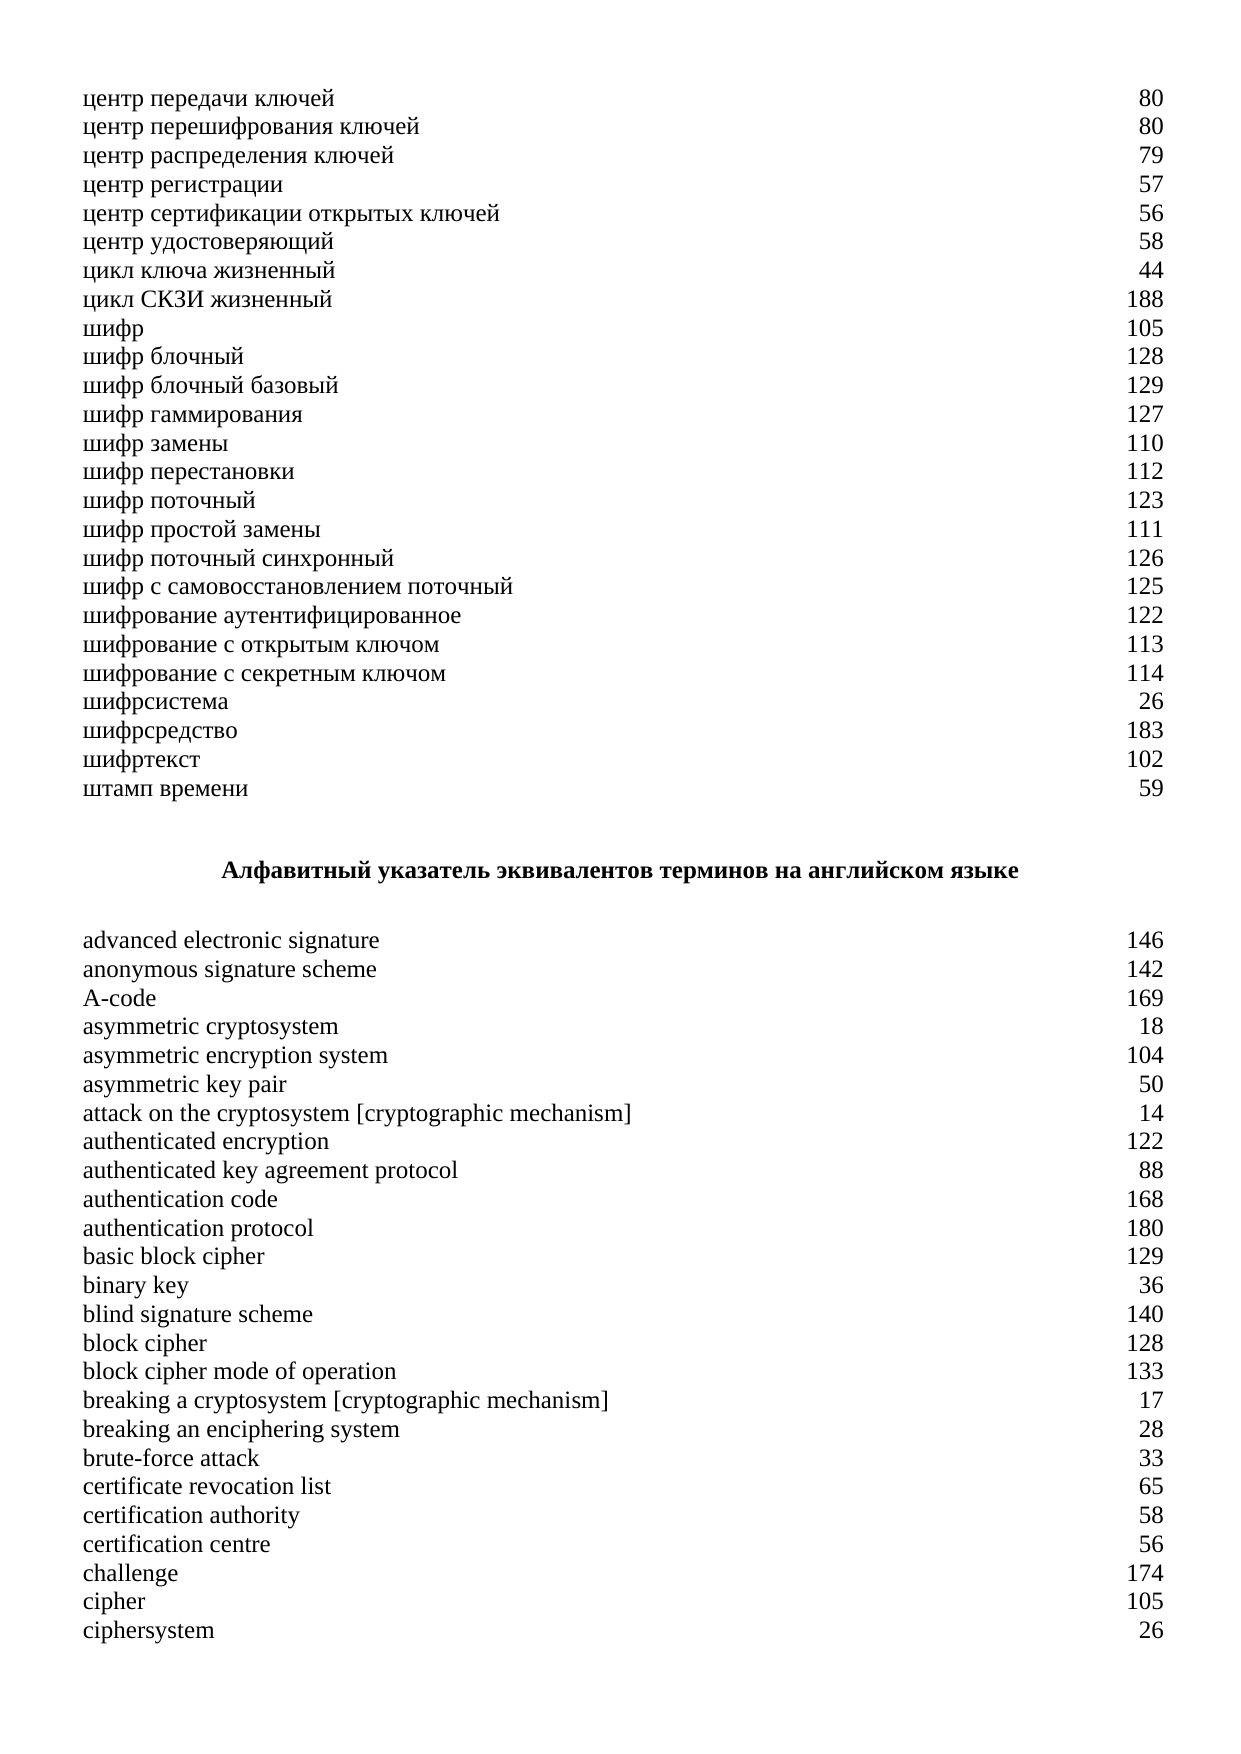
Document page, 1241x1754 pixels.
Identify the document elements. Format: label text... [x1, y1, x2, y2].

table_cell 88 [1092, 1155, 1163, 1184]
table_cell attack on the cryptosystem [cryptographic mechanism] [83, 1098, 1092, 1126]
table_cell 174 [1092, 1558, 1163, 1586]
table_cell 122 [1092, 600, 1163, 629]
table_cell brute-force attack [83, 1443, 1092, 1471]
table_cell 50 [1092, 1069, 1163, 1098]
table_cell центр передачи ключей [83, 83, 1092, 111]
table_cell authentication protocol [83, 1213, 1092, 1241]
table_cell 129 [1092, 1241, 1163, 1270]
table_cell шифрование с секретным ключом [83, 658, 1092, 686]
table_cell certification centre [83, 1529, 1092, 1558]
table_cell шифр поточный [83, 485, 1092, 514]
table_cell штамп времени [83, 773, 1092, 801]
table_cell authenticated encryption [83, 1126, 1092, 1155]
table_cell 123 [1092, 485, 1163, 514]
table_cell шифр простой замены [83, 514, 1092, 543]
table_cell 58 [1092, 1500, 1163, 1529]
table_header advanced electronic signature [83, 925, 1092, 954]
table_cell challenge [83, 1558, 1092, 1586]
table_cell 80 [1092, 111, 1163, 140]
table_cell шифрование с открытым ключом [83, 629, 1092, 658]
table_cell 56 [1092, 1529, 1163, 1558]
table_cell шифр блочный базовый [83, 370, 1092, 399]
table_cell certificate revocation list [83, 1471, 1092, 1500]
table_cell 28 [1092, 1414, 1163, 1443]
table_cell 112 [1092, 456, 1163, 485]
table_cell 126 [1092, 543, 1163, 571]
table_cell breaking an enciphering system [83, 1414, 1092, 1443]
table_cell центр удостоверяющий [83, 226, 1092, 255]
table_cell центр распределения ключей [83, 140, 1092, 169]
table_cell шифр [83, 313, 1092, 341]
table_cell 26 [1092, 1615, 1163, 1644]
table_cell 168 [1092, 1184, 1163, 1213]
table_cell шифрсредство [83, 715, 1092, 744]
table_cell 128 [1092, 341, 1163, 370]
table_cell центр сертификации открытых ключей [83, 198, 1092, 226]
table_cell центр перешифрования ключей [83, 111, 1092, 140]
table_cell 59 [1092, 773, 1163, 801]
table_cell шифр поточный синхронный [83, 543, 1092, 571]
table_header 146 [1092, 925, 1163, 954]
table_cell 57 [1092, 169, 1163, 198]
table_cell 125 [1092, 571, 1163, 600]
table_cell 114 [1092, 658, 1163, 686]
table_cell authenticated key agreement protocol [83, 1155, 1092, 1184]
table_cell 128 [1092, 1328, 1163, 1356]
table_cell шифр с самовосстановлением поточный [83, 571, 1092, 600]
table_cell 105 [1092, 1586, 1163, 1615]
table_cell шифр перестановки [83, 456, 1092, 485]
table_cell шифр гаммирования [83, 399, 1092, 428]
table_cell ciphersystem [83, 1615, 1092, 1644]
table_cell 110 [1092, 428, 1163, 456]
table_cell blind signature scheme [83, 1299, 1092, 1328]
table_cell basic block cipher [83, 1241, 1092, 1270]
table_cell 105 [1092, 313, 1163, 341]
table_cell 169 [1092, 983, 1163, 1011]
table_cell 26 [1092, 686, 1163, 715]
table_cell binary key [83, 1270, 1092, 1299]
table_cell шифрование аутентифицированное [83, 600, 1092, 629]
table_cell 142 [1092, 954, 1163, 983]
table_cell 122 [1092, 1126, 1163, 1155]
table_cell шифр блочный [83, 341, 1092, 370]
table_cell центр регистрации [83, 169, 1092, 198]
table_cell 58 [1092, 226, 1163, 255]
table_cell authentication code [83, 1184, 1092, 1213]
table_cell 183 [1092, 715, 1163, 744]
table_cell 33 [1092, 1443, 1163, 1471]
table_cell цикл СКЗИ жизненный [83, 284, 1092, 313]
table_cell 111 [1092, 514, 1163, 543]
table_cell 17 [1092, 1385, 1163, 1414]
table_cell 127 [1092, 399, 1163, 428]
table_cell cipher [83, 1586, 1092, 1615]
table_cell 44 [1092, 255, 1163, 284]
table_cell 113 [1092, 629, 1163, 658]
table_cell 56 [1092, 198, 1163, 226]
table_cell 14 [1092, 1098, 1163, 1126]
table_cell 102 [1092, 744, 1163, 773]
table_cell 80 [1092, 83, 1163, 111]
table_cell 79 [1092, 140, 1163, 169]
table_cell шифр замены [83, 428, 1092, 456]
table_cell asymmetric encryption system [83, 1040, 1092, 1069]
table_cell block cipher mode of operation [83, 1356, 1092, 1385]
table_cell certification authority [83, 1500, 1092, 1529]
table_cell block cipher [83, 1328, 1092, 1356]
table_cell 129 [1092, 370, 1163, 399]
table_cell 18 [1092, 1011, 1163, 1040]
table_cell anonymous signature scheme [83, 954, 1092, 983]
table_cell 188 [1092, 284, 1163, 313]
table_cell 133 [1092, 1356, 1163, 1385]
table_cell 36 [1092, 1270, 1163, 1299]
table_cell шифрсистема [83, 686, 1092, 715]
table_cell breaking a cryptosystem [cryptographic mechanism] [83, 1385, 1092, 1414]
table_cell 65 [1092, 1471, 1163, 1500]
subtitle Алфавитный указатель эквивалентов терминов на английском языке [83, 855, 1157, 884]
table_cell шифртекст [83, 744, 1092, 773]
table_cell A-code [83, 983, 1092, 1011]
table_cell asymmetric key pair [83, 1069, 1092, 1098]
table_cell 180 [1092, 1213, 1163, 1241]
table_cell цикл ключа жизненный [83, 255, 1092, 284]
table_cell asymmetric cryptosystem [83, 1011, 1092, 1040]
table_cell 140 [1092, 1299, 1163, 1328]
table_cell 104 [1092, 1040, 1163, 1069]
